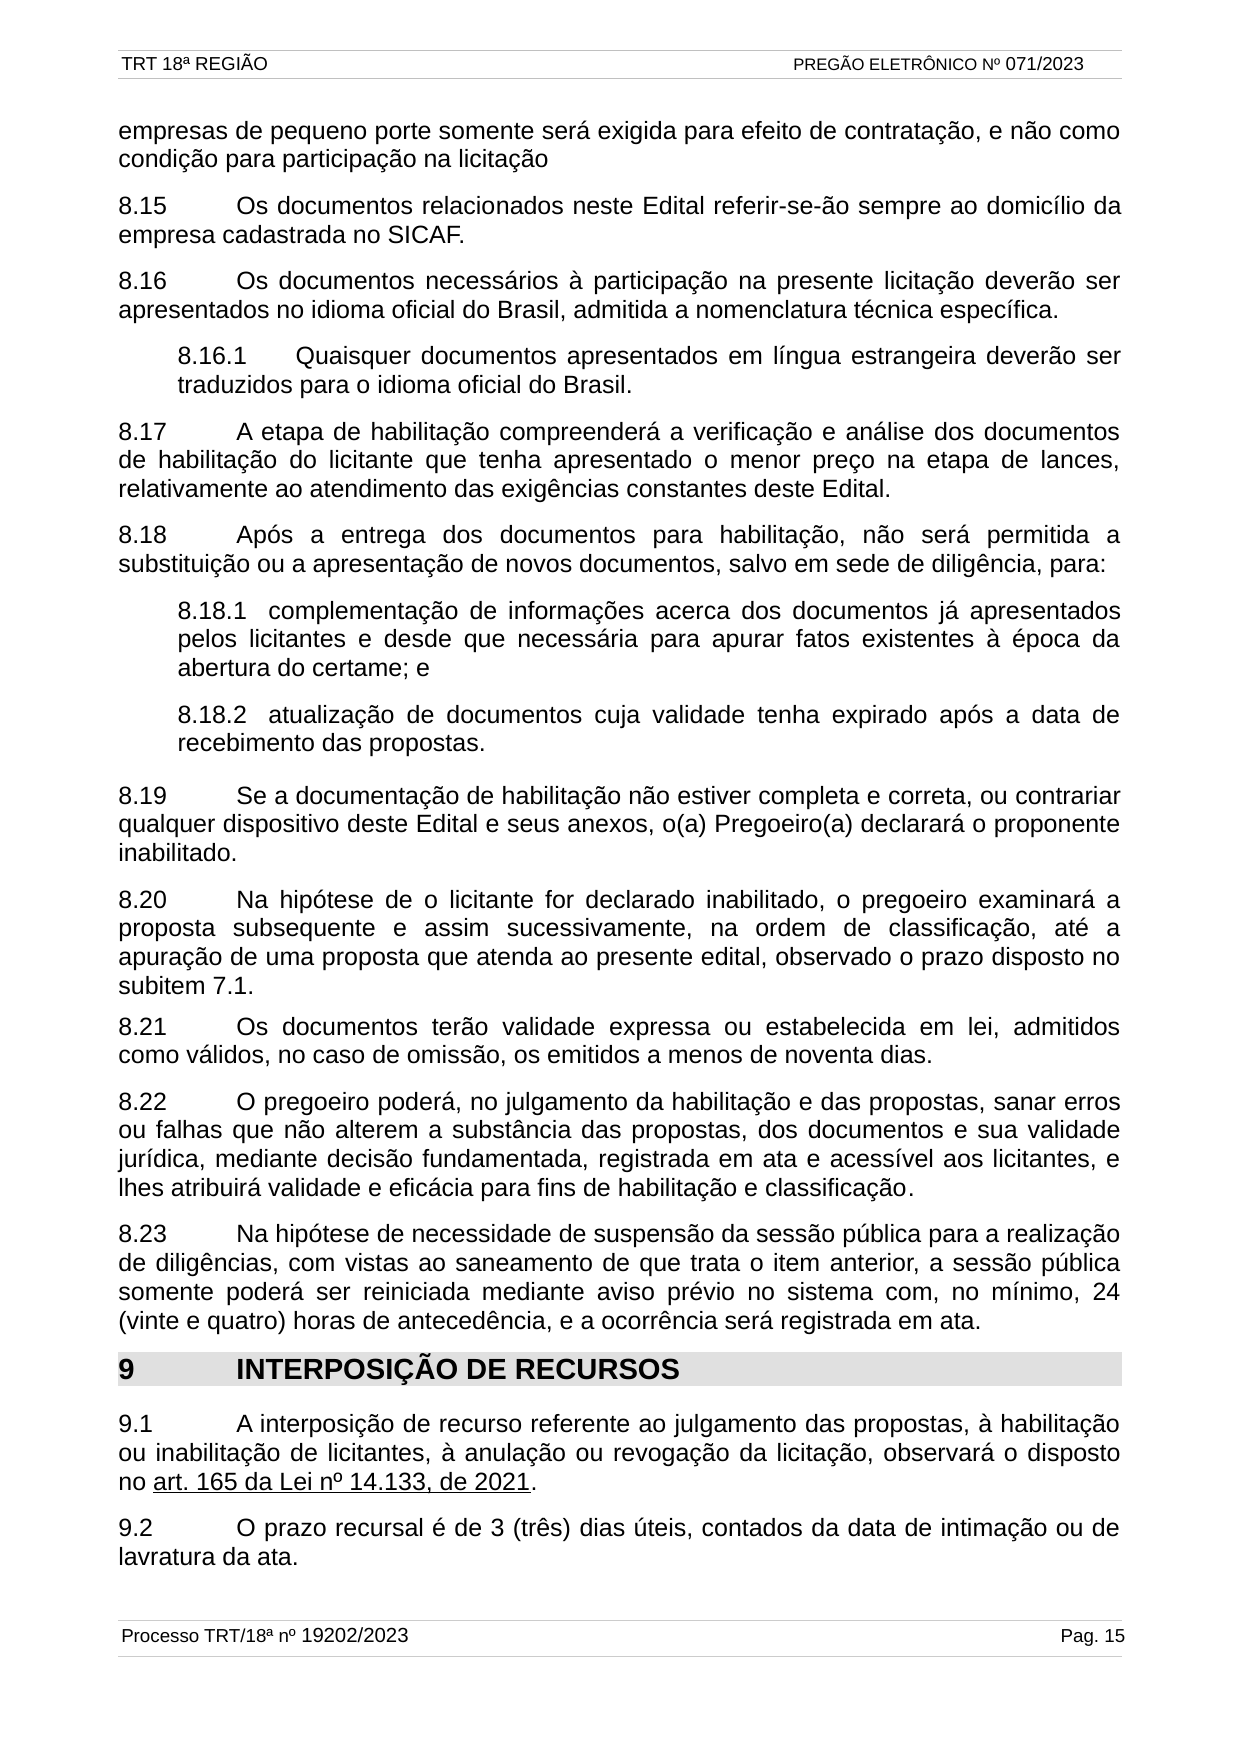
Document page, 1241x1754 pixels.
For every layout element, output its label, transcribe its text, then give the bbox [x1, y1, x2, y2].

text 8.18 Após a entrega dos documentos para habilitação, não será permitida a substituição ou a apresentação de novos documentos, salvo em sede de diligência, para: [118, 520, 1122, 578]
text 8.20 Na hipótese de o licitante for declarado inabilitado, o pregoeiro examinará a proposta subsequente e assim sucessivamente, na ordem de classificação, até a apuração de uma proposta que atenda ao presente edital, observado o prazo disposto no subitem 7.1. [118, 885, 1122, 1000]
text 8.23 Na hipótese de necessidade de suspensão da sessão pública para a realização de diligências, com vistas ao saneamento de que trata o item anterior, a sessão pública somente poderá ser reiniciada mediante aviso prévio no sistema com, no mínimo, 24 (vinte e quatro) horas de antecedência, e a ocorrência será registrada em ata. [118, 1219, 1122, 1334]
text 8.15 Os documentos relacionados neste Edital referir-se-ão sempre ao domicílio da empresa cadastrada no SICAF. [118, 191, 1122, 248]
text 8.16.1 Quaisquer documentos apresentados em língua estrangeira deverão ser traduzidos para o idioma oficial do Brasil. [177, 341, 1122, 399]
text 9.2 O prazo recursal é de 3 (três) dias úteis, contados da data de intimação ou de lavratura da ata. [118, 1513, 1122, 1571]
text empresas de pequeno porte somente será exigida para efeito de contratação, e não como condição para participação na licitação [118, 116, 1122, 173]
text 9 INTERPOSIÇÃO DE RECURSOS [118, 1352, 1122, 1386]
text 8.18.1 complementação de informações acerca dos documentos já apresentados pelos licitantes e desde que necessária para apurar fatos existentes à época da abertura do certame; e [177, 596, 1122, 682]
text 8.18.2 atualização de documentos cuja validade tenha expirado após a data de recebimento das propostas. [177, 699, 1122, 757]
text 8.16 Os documentos necessários à participação na presente licitação deverão ser apresentados no idioma oficial do Brasil, admitida a nomenclatura técnica específica. [118, 266, 1122, 323]
text 8.17 A etapa de habilitação compreenderá a verificação e análise dos documentos de habilitação do licitante que tenha apresentado o menor preço na etapa de lances, relativamente ao atendimento das exigências constantes deste Edital. [118, 416, 1122, 503]
text 9.1 A interposição de recurso referente ao julgamento das propostas, à habilitação ou inabilitação de licitantes, à anulação ou revogação da licitação, observará o disposto no art. 165 da Lei nº 14.133, de 2021. [118, 1409, 1122, 1496]
text 8.19 Se a documentação de habilitação não estiver completa e correta, ou contrariar qualquer dispositivo deste Edital e seus anexos, o(a) Pregoeiro(a) declarará o proponente inabilitado. [118, 781, 1122, 867]
text 8.22 O pregoeiro poderá, no julgamento da habilitação e das propostas, sanar erros ou falhas que não alterem a substância das propostas, dos documentos e sua validade jurídica, mediante decisão fundamentada, registrada em ata e acessível aos licitantes, e lhes atribuirá validade e eficácia para fins de habilitação e classificação. [118, 1087, 1122, 1202]
text 8.21 Os documentos terão validade expressa ou estabelecida em lei, admitidos como válidos, no caso de omissão, os emitidos a menos de noventa dias. [118, 1011, 1122, 1069]
